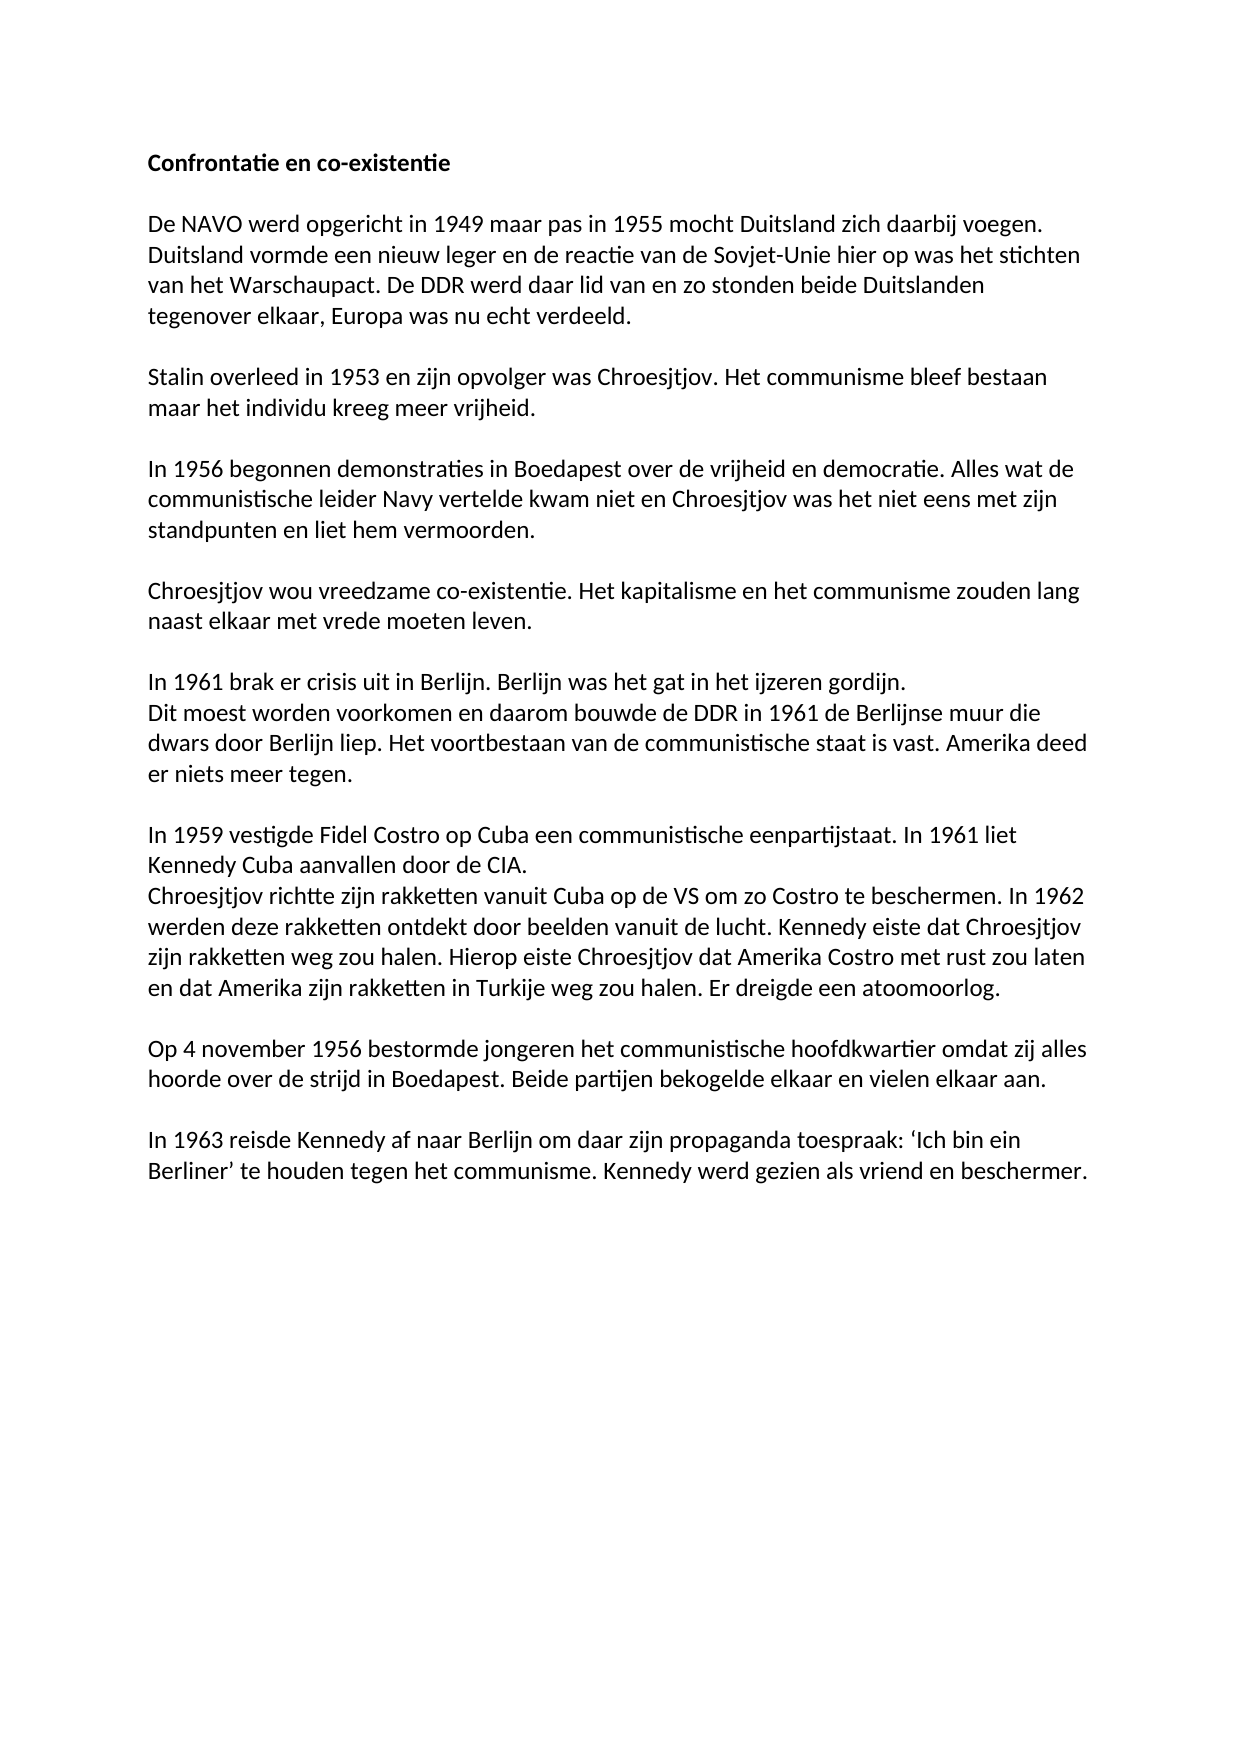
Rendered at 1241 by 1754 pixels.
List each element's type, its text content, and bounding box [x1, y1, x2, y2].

text Chroesjtjov richtte zijn rakketten vanuit Cuba op de VS om zo Costro te beschermen. In 1962 werden deze rakketten ontdekt door beelden vanuit de lucht. Kennedy eiste dat Chroesjtjov zijn rakketten weg zou halen. Hierop eiste Chroesjtjov dat Amerika Costro met rust zou laten en dat Amerika zijn rakketten in Turkije weg zou halen. Er dreigde een atoomoorlog. [148, 880, 1093, 1002]
text In 1961 brak er crisis uit in Berlijn. Berlijn was het gat in het ijzeren gordijn. [148, 666, 1093, 697]
text Confrontatie en co-existentie [148, 148, 1093, 178]
text In 1963 reisde Kennedy af naar Berlijn om daar zijn propaganda toespraak: ‘Ich bin ein Berliner’ te houden tegen het communisme. Kennedy werd gezien als vriend en beschermer. [148, 1124, 1093, 1185]
text In 1959 vestigde Fidel Costro op Cuba een communistische eenpartijstaat. In 1961 liet Kennedy Cuba aanvallen door de CIA. [148, 819, 1093, 880]
text Stalin overleed in 1953 en zijn opvolger was Chroesjtjov. Het communisme bleef bestaan maar het individu kreeg meer vrijheid. [148, 361, 1093, 422]
text Dit moest worden voorkomen en daarom bouwde de DDR in 1961 de Berlijnse muur die dwars door Berlijn liep. Het voortbestaan van de communistische staat is vast. Amerika deed er niets meer tegen. [148, 697, 1093, 788]
text Op 4 november 1956 bestormde jongeren het communistische hoofdkwartier omdat zij alles hoorde over de strijd in Boedapest. Beide partijen bekogelde elkaar en vielen elkaar aan. [148, 1033, 1093, 1094]
text De NAVO werd opgericht in 1949 maar pas in 1955 mocht Duitsland zich daarbij voegen. Duitsland vormde een nieuw leger en de reactie van de Sovjet-Unie hier op was het stichten van het Warschaupact. De DDR werd daar lid van en zo stonden beide Duitslanden tegenover elkaar, Europa was nu echt verdeeld. [148, 209, 1093, 331]
text Chroesjtjov wou vreedzame co-existentie. Het kapitalisme en het communisme zouden lang naast elkaar met vrede moeten leven. [148, 575, 1093, 636]
text In 1956 begonnen demonstraties in Boedapest over de vrijheid en democratie. Alles wat de communistische leider Navy vertelde kwam niet en Chroesjtjov was het niet eens met zijn standpunten en liet hem vermoorden. [148, 453, 1093, 544]
